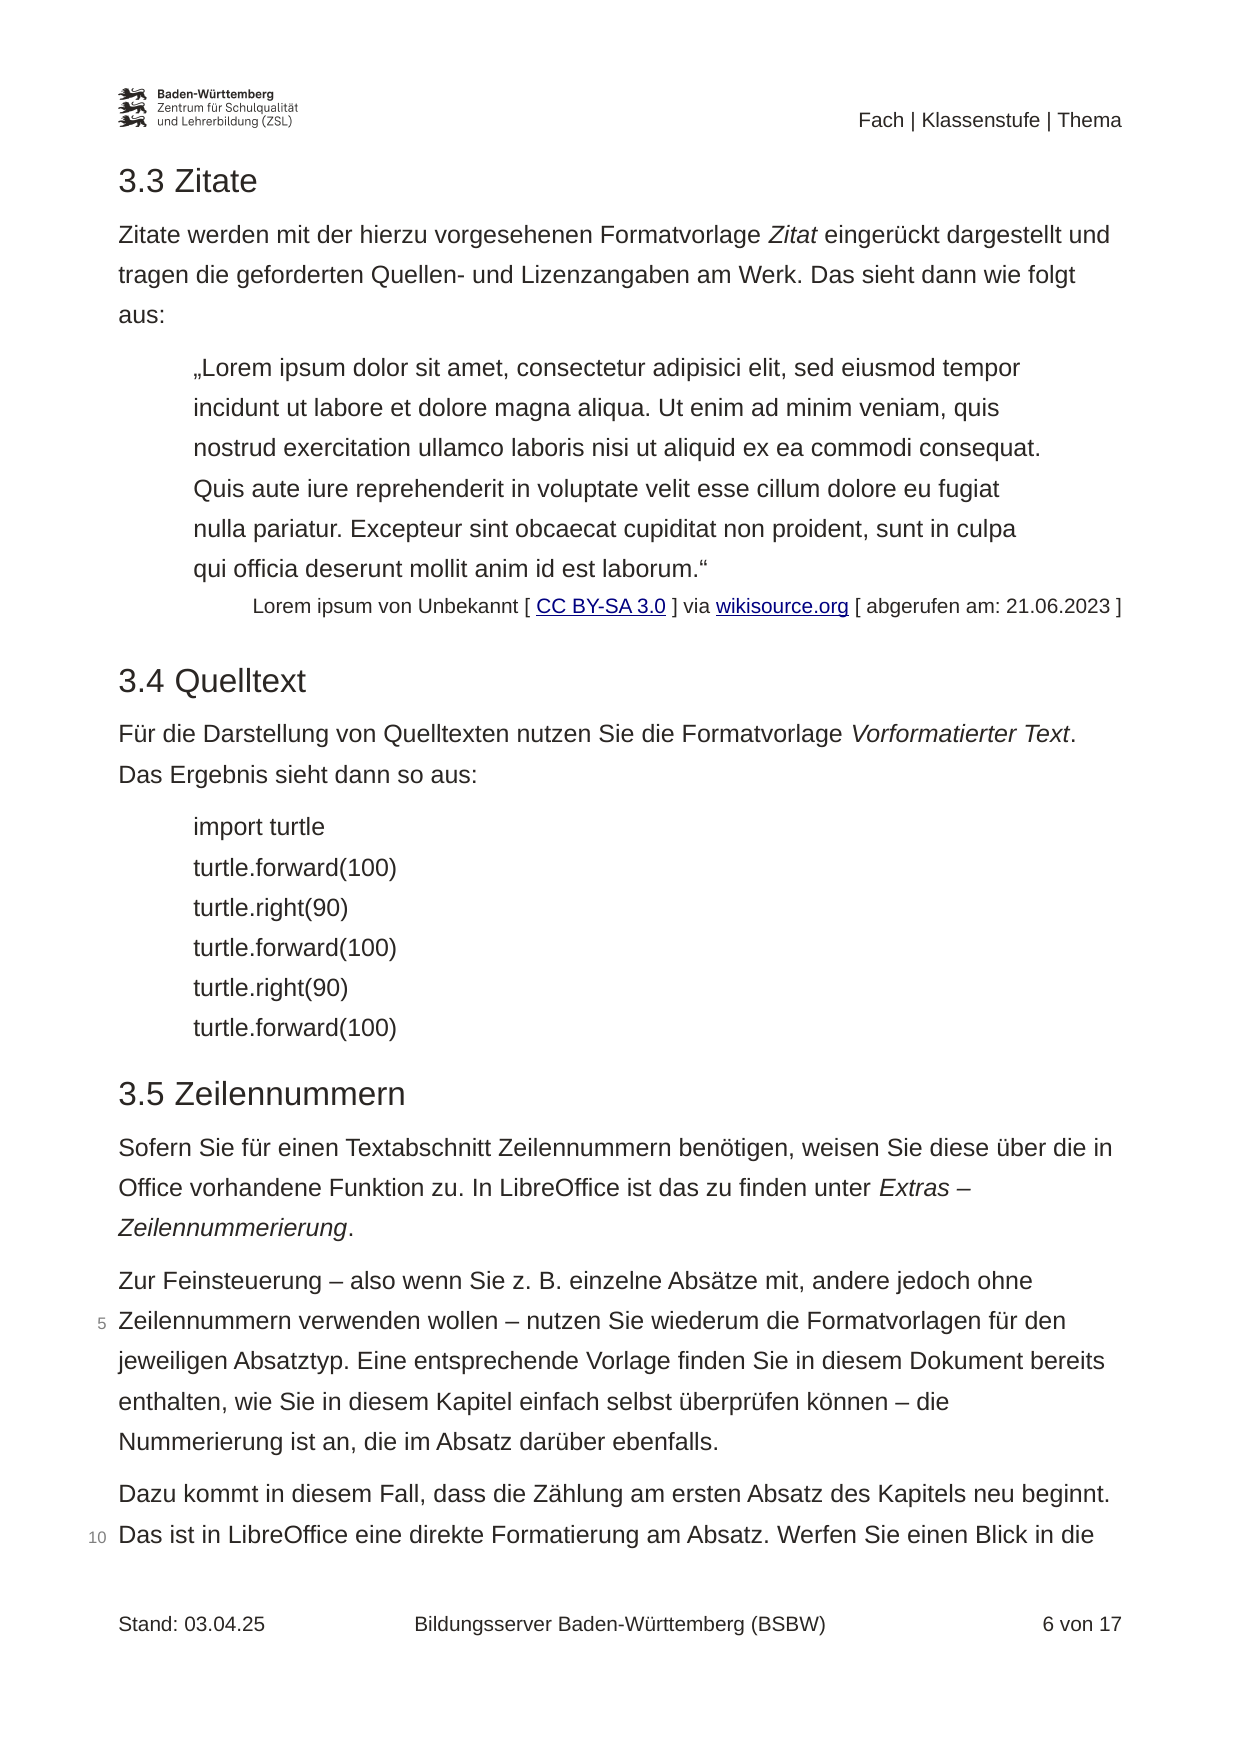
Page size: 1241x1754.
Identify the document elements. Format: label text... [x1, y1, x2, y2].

subtitle Zeilennummern [118, 1074, 1122, 1113]
text import turtle [193, 812, 1122, 841]
subtitle Quelltext [118, 661, 1122, 699]
text Zur Feinsteuerung – also wenn Sie z. B. einzelne Absätze mit, andere jedoch ohne Zeilennummern verwenden wollen – nutzen Sie wiederum die Formatvorlagen für den jeweiligen Absatztyp. Eine entsprechende Vorlage finden Sie in diesem Dokument bereits enthalten, wie Sie in diesem Kapitel einfach selbst überprüfen können – die Nummerierung ist an, die im Absatz darüber ebenfalls. [118, 1266, 1122, 1456]
text turtle.right(90) [193, 973, 1122, 1002]
text Dazu kommt in diesem Fall, dass die Zählung am ersten Absatz des Kapitels neu beginnt. Das ist in LibreOffice eine direkte Formatierung am Absatz. Werfen Sie einen Blick in die [118, 1479, 1122, 1548]
text Für die Darstellung von Quelltexten nutzen Sie die Formatvorlage Vorformatierter Text. Das Ergebnis sieht dann so aus: [118, 719, 1122, 788]
text turtle.forward(100) [193, 852, 1122, 881]
text Sofern Sie für einen Textabschnitt Zeilennummern benötigen, weisen Sie diese über die in Office vorhandene Funktion zu. In LibreOffice ist das zu finden unter Extras – Zeilennummerierung. [118, 1133, 1122, 1242]
text „Lorem ipsum dolor sit amet, consectetur adipisici elit, sed eiusmod tempor incidunt ut labore et dolore magna aliqua. Ut enim ad minim veniam, quis nostrud exercitation ullamco laboris nisi ut aliquid ex ea commodi consequat. Quis aute iure reprehenderit in voluptate velit esse cillum dolore eu fugiat nulla pariatur. Excepteur sint obcaecat cupiditat non proident, sunt in culpa qui officia deserunt mollit anim id est laborum.“ [193, 353, 1047, 583]
picture [118, 88, 298, 128]
text turtle.right(90) [193, 893, 1122, 921]
text Zitate werden mit der hierzu vorgesehenen Formatvorlage Zitat eingerückt dargestellt und tragen die geforderten Quellen- und Lizenzangaben am Werk. Das sieht dann wie folgt aus: [118, 220, 1122, 329]
text turtle.forward(100) [193, 933, 1122, 962]
text Lorem ipsum von Unbekannt [ CC BY-SA 3.0 ] via wikisource.org [ abgerufen am: 21.06.2023 ] [118, 594, 1122, 618]
subtitle Zitate [118, 161, 1122, 200]
text turtle.forward(100) [193, 1013, 1122, 1042]
